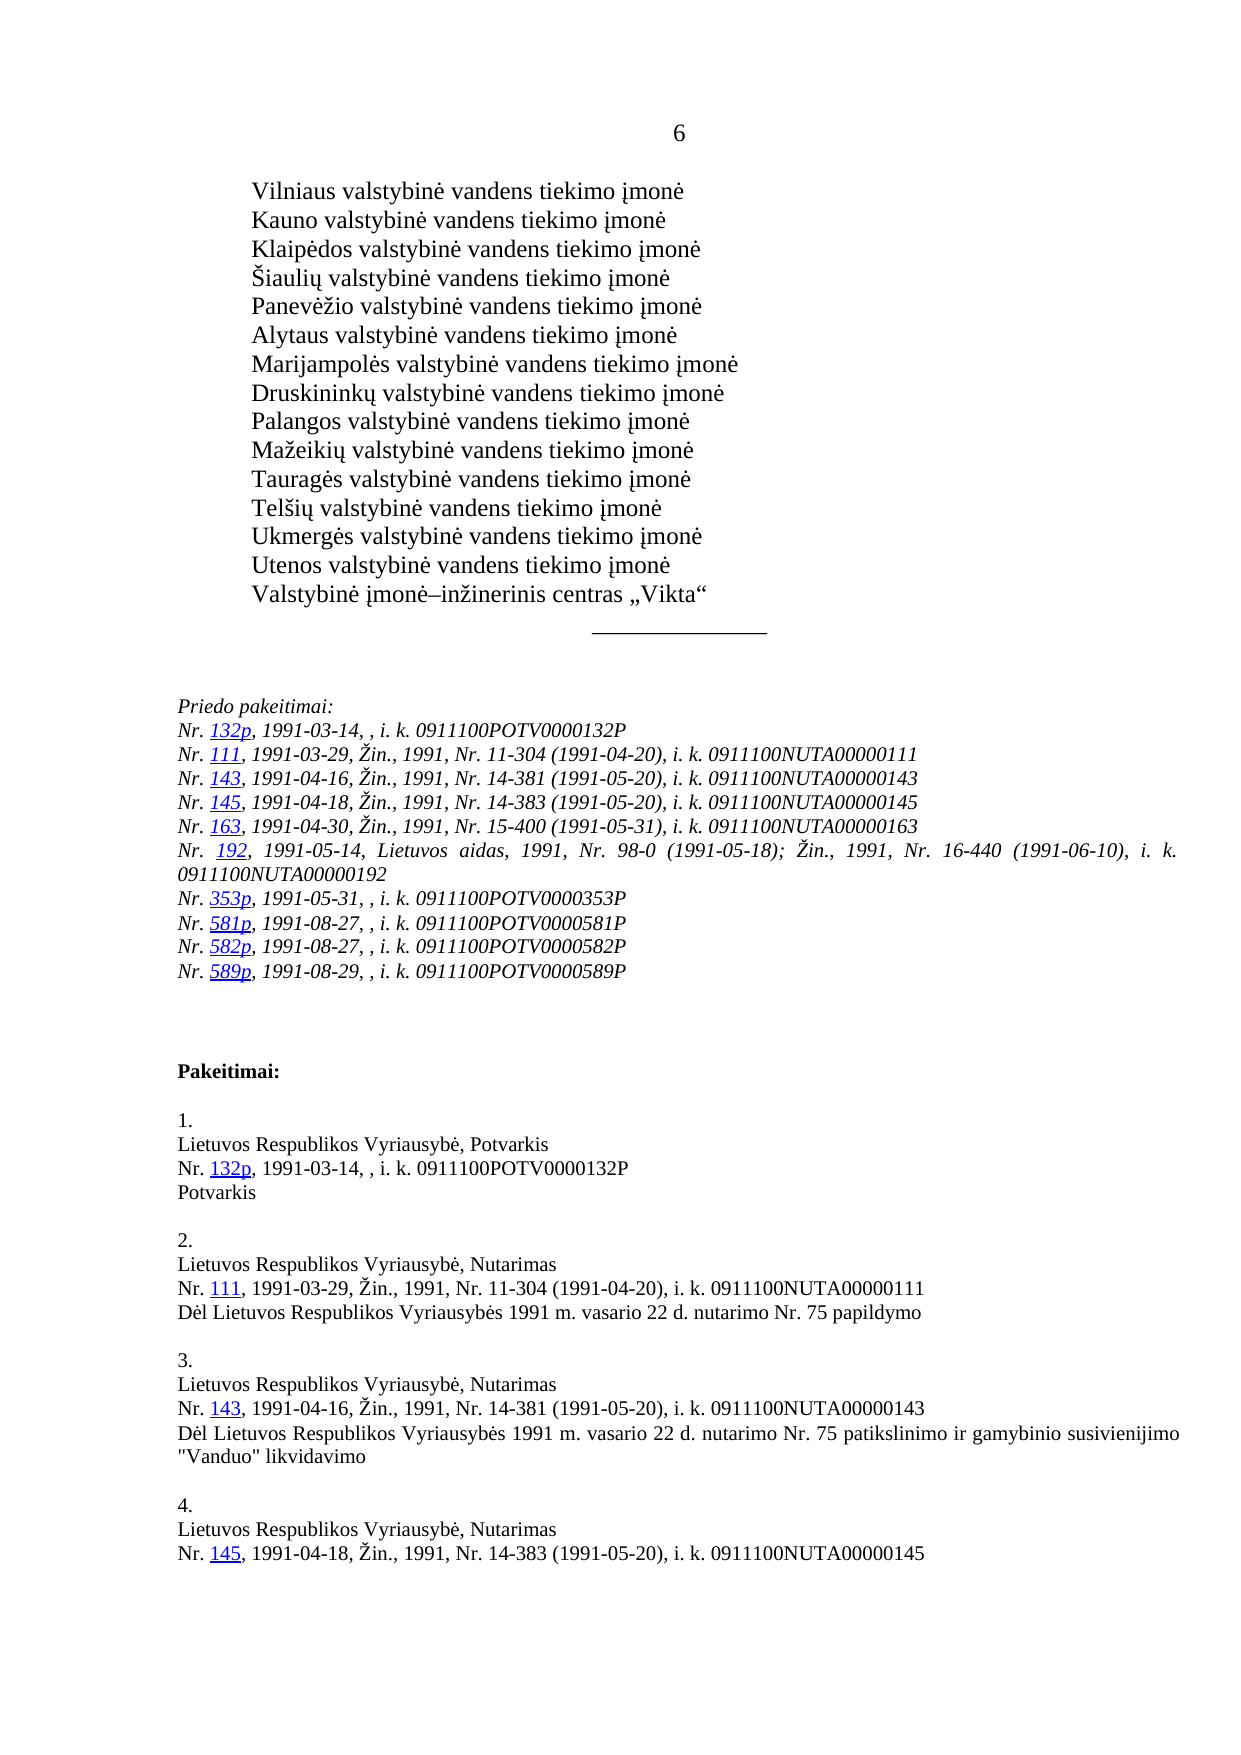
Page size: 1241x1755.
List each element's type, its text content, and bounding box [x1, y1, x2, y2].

text ______________ [177, 608, 1181, 636]
text Telšių valstybinė vandens tiekimo įmonė [177, 493, 1181, 521]
text Nr. 589p, 1991-08-29, , i. k. 0911100POTV0000589P [177, 958, 1181, 983]
text Tauragės valstybinė vandens tiekimo įmonė [177, 464, 1181, 493]
text 4. [177, 1493, 1181, 1517]
text Priedo pakeitimai: [177, 694, 1181, 718]
text Pakeitimai: [177, 1059, 1181, 1083]
text Nr. 581p, 1991-08-27, , i. k. 0911100POTV0000581P [177, 910, 1181, 934]
text Alytaus valstybinė vandens tiekimo įmonė [177, 320, 1181, 349]
text Dėl Lietuvos Respublikos Vyriausybės 1991 m. vasario 22 d. nutarimo Nr. 75 patikslinimo ir gamybinio susivienijimo "Vanduo" likvidavimo [177, 1420, 1181, 1468]
text Šiaulių valstybinė vandens tiekimo įmonė [177, 263, 1181, 291]
text Lietuvos Respublikos Vyriausybė, Potvarkis [177, 1132, 1181, 1156]
text Nr. 192, 1991-05-14, Lietuvos aidas, 1991, Nr. 98-0 (1991-05-18); Žin., 1991, Nr. 16-440 (1991-06-10), i. k. 0911100NUTA00000192 [177, 838, 1181, 886]
text Utenos valstybinė vandens tiekimo įmonė [177, 550, 1181, 579]
text Lietuvos Respublikos Vyriausybė, Nutarimas [177, 1517, 1181, 1541]
text Nr. 132p, 1991-03-14, , i. k. 0911100POTV0000132P [177, 718, 1181, 742]
text Mažeikių valstybinė vandens tiekimo įmonė [177, 435, 1181, 464]
text Ukmergės valstybinė vandens tiekimo įmonė [177, 521, 1181, 550]
text Palangos valstybinė vandens tiekimo įmonė [177, 406, 1181, 435]
text Nr. 111, 1991-03-29, Žin., 1991, Nr. 11-304 (1991-04-20), i. k. 0911100NUTA00000111 [177, 1276, 1181, 1300]
text Nr. 143, 1991-04-16, Žin., 1991, Nr. 14-381 (1991-05-20), i. k. 0911100NUTA00000143 [177, 1396, 1181, 1420]
text Nr. 143, 1991-04-16, Žin., 1991, Nr. 14-381 (1991-05-20), i. k. 0911100NUTA00000143 [177, 766, 1181, 790]
text Potvarkis [177, 1180, 1181, 1204]
text Lietuvos Respublikos Vyriausybė, Nutarimas [177, 1372, 1181, 1396]
text Nr. 132p, 1991-03-14, , i. k. 0911100POTV0000132P [177, 1156, 1181, 1180]
text 1. [177, 1108, 1181, 1132]
text Klaipėdos valstybinė vandens tiekimo įmonė [177, 234, 1181, 263]
text Marijampolės valstybinė vandens tiekimo įmonė [177, 349, 1181, 378]
text Nr. 582p, 1991-08-27, , i. k. 0911100POTV0000582P [177, 934, 1181, 958]
text Nr. 353p, 1991-05-31, , i. k. 0911100POTV0000353P [177, 886, 1181, 910]
text 2. [177, 1228, 1181, 1252]
text Panevėžio valstybinė vandens tiekimo įmonė [177, 291, 1181, 320]
text Nr. 163, 1991-04-30, Žin., 1991, Nr. 15-400 (1991-05-31), i. k. 0911100NUTA00000163 [177, 814, 1181, 838]
text Vilniaus valstybinė vandens tiekimo įmonė [177, 176, 1181, 205]
text Nr. 145, 1991-04-18, Žin., 1991, Nr. 14-383 (1991-05-20), i. k. 0911100NUTA00000145 [177, 1541, 1181, 1565]
text Valstybinė įmonė–inžinerinis centras „Vikta“ [177, 579, 1181, 608]
text Kauno valstybinė vandens tiekimo įmonė [177, 205, 1181, 234]
text Druskininkų valstybinė vandens tiekimo įmonė [177, 378, 1181, 406]
text Nr. 111, 1991-03-29, Žin., 1991, Nr. 11-304 (1991-04-20), i. k. 0911100NUTA00000111 [177, 742, 1181, 766]
text Lietuvos Respublikos Vyriausybė, Nutarimas [177, 1252, 1181, 1276]
text 3. [177, 1348, 1181, 1372]
text Dėl Lietuvos Respublikos Vyriausybės 1991 m. vasario 22 d. nutarimo Nr. 75 papildymo [177, 1300, 1181, 1324]
text Nr. 145, 1991-04-18, Žin., 1991, Nr. 14-383 (1991-05-20), i. k. 0911100NUTA00000145 [177, 790, 1181, 814]
